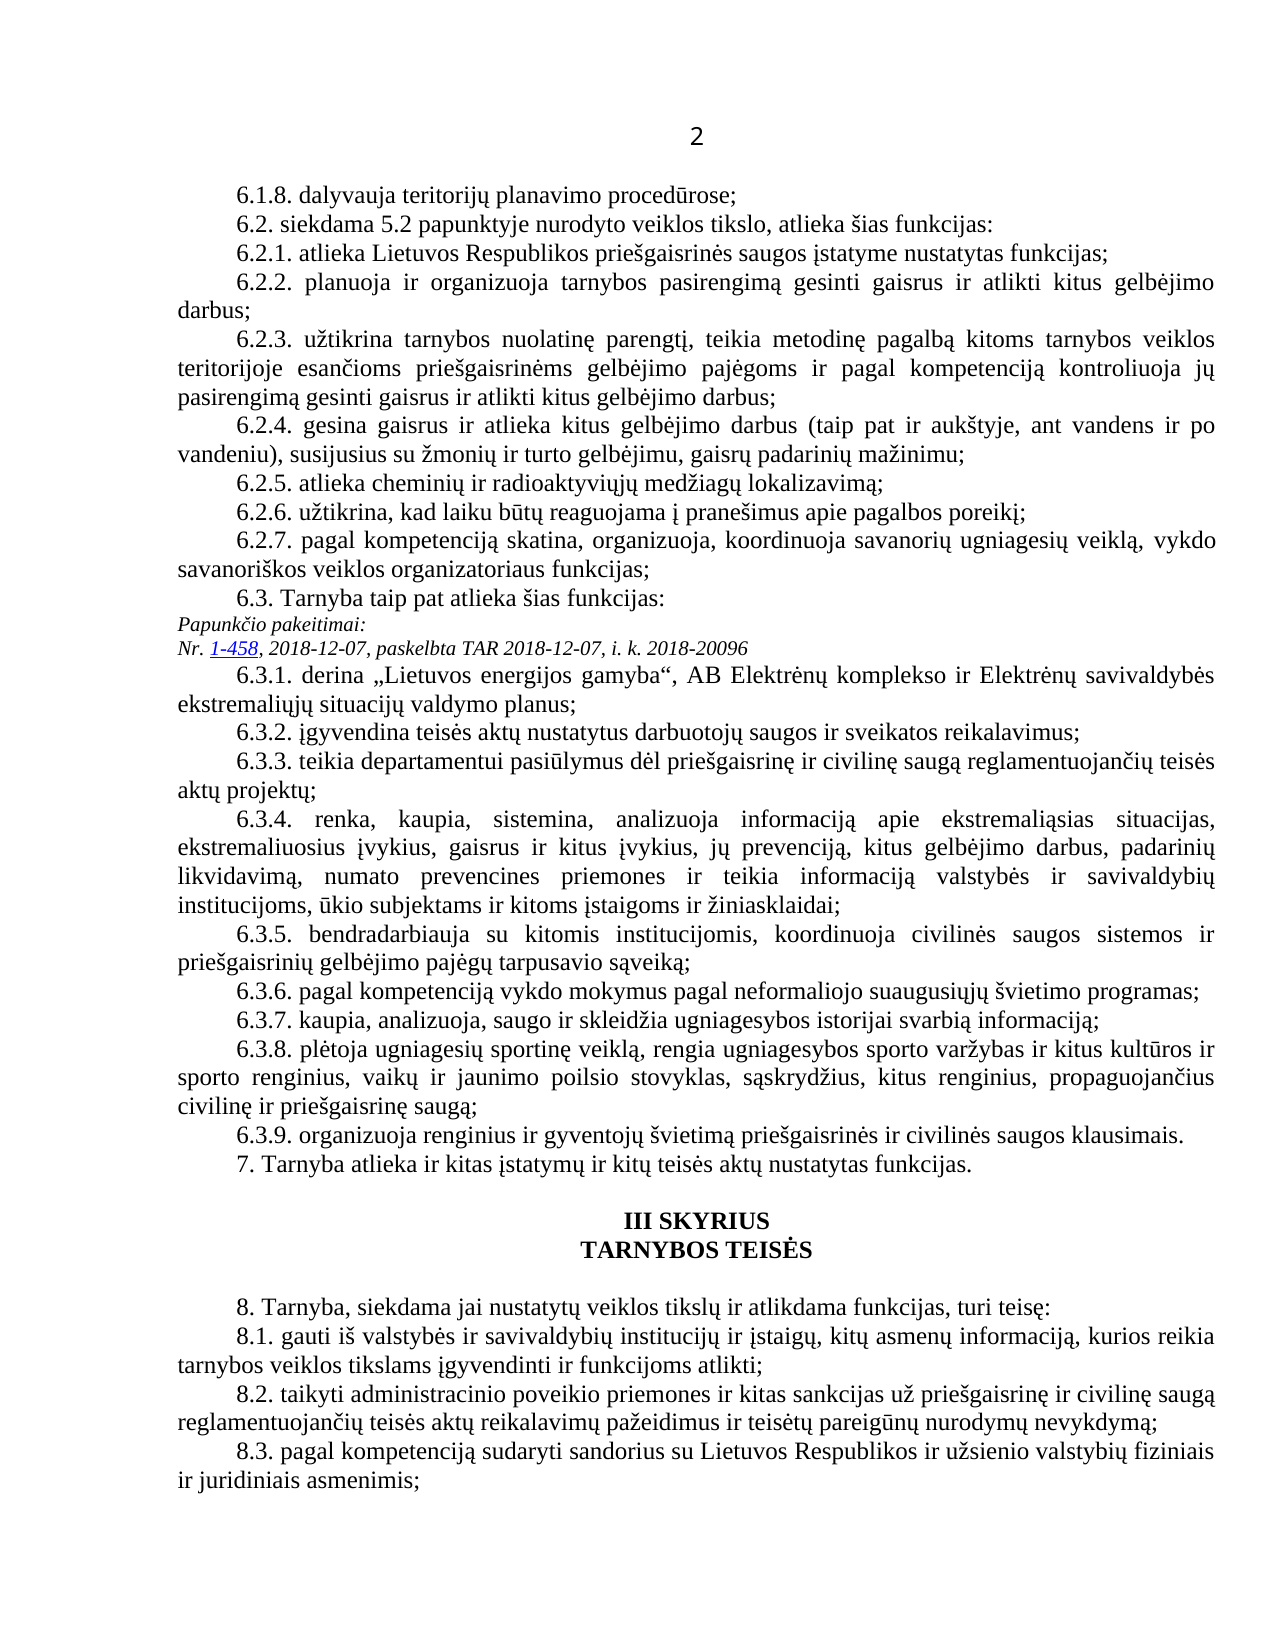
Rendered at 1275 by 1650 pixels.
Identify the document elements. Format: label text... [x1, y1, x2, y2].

text 6.2.2. planuoja ir organizuoja tarnybos pasirengimą gesinti gaisrus ir atlikti kitus gelbėjimo darbus; [177, 267, 1216, 324]
text 6.2.6. užtikrina, kad laiku būtų reaguojama į pranešimus apie pagalbos poreikį; [177, 497, 1216, 526]
text 6.3.8. plėtoja ugniagesių sportinę veiklą, rengia ugniagesybos sporto varžybas ir kitus kultūros ir sporto renginius, vaikų ir jaunimo poilsio stovyklas, sąskrydžius, kitus renginius, propaguojančius civilinę ir priešgaisrinę saugą; [177, 1034, 1216, 1120]
text Papunkčio pakeitimai: [177, 612, 1216, 636]
text 6.3.3. teikia departamentui pasiūlymus dėl priešgaisrinę ir civilinę saugą reglamentuojančių teisės aktų projektų; [177, 746, 1216, 804]
text 6.3.5. bendradarbiauja su kitomis institucijomis, koordinuoja civilinės saugos sistemos ir priešgaisrinių gelbėjimo pajėgų tarpusavio sąveiką; [177, 919, 1216, 976]
text 8.1. gauti iš valstybės ir savivaldybių institucijų ir įstaigų, kitų asmenų informaciją, kurios reikia tarnybos veiklos tikslams įgyvendinti ir funkcijoms atlikti; [177, 1321, 1216, 1379]
text 8.3. pagal kompetenciją sudaryti sandorius su Lietuvos Respublikos ir užsienio valstybių fiziniais ir juridiniais asmenimis; [177, 1436, 1216, 1494]
text 6.3.6. pagal kompetenciją vykdo mokymus pagal neformaliojo suaugusiųjų švietimo programas; [177, 976, 1216, 1005]
text 6.3.7. kaupia, analizuoja, saugo ir skleidžia ugniagesybos istorijai svarbią informaciją; [236, 1005, 1216, 1034]
text 6.2.4. gesina gaisrus ir atlieka kitus gelbėjimo darbus (taip pat ir aukštyje, ant vandens ir po vandeniu), susijusius su žmonių ir turto gelbėjimu, gaisrų padarinių mažinimu; [177, 411, 1216, 468]
text 8. Tarnyba, siekdama jai nustatytų veiklos tikslų ir atlikdama funkcijas, turi teisę: [177, 1292, 1216, 1321]
text 6.2. siekdama 5.2 papunktyje nurodyto veiklos tikslo, atlieka šias funkcijas: [177, 209, 1216, 238]
text tARNYBOS TEISĖS [177, 1235, 1216, 1264]
text 6.3.1. derina „Lietuvos energijos gamyba“, AB Elektrėnų komplekso ir Elektrėnų savivaldybės ekstremaliųjų situacijų valdymo planus; [177, 660, 1216, 717]
text 6.1.8. dalyvauja teritorijų planavimo procedūrose; [177, 181, 1216, 209]
text 6.3.9. organizuoja renginius ir gyventojų švietimą priešgaisrinės ir civilinės saugos klausimais. [177, 1120, 1216, 1149]
text 6.3.4. renka, kaupia, sistemina, analizuoja informaciją apie ekstremaliąsias situacijas, ekstremaliuosius įvykius, gaisrus ir kitus įvykius, jų prevenciją, kitus gelbėjimo darbus, padarinių likvidavimą, numato prevencines priemones ir teikia informaciją valstybės ir savivaldybių institucijoms, ūkio subjektams ir kitoms įstaigoms ir žiniasklaidai; [177, 804, 1216, 919]
text 6.3.2. įgyvendina teisės aktų nustatytus darbuotojų saugos ir sveikatos reikalavimus; [177, 717, 1216, 746]
text 8.2. taikyti administracinio poveikio priemones ir kitas sankcijas už priešgaisrinę ir civilinę saugą reglamentuojančių teisės aktų reikalavimų pažeidimus ir teisėtų pareigūnų nurodymų nevykdymą; [177, 1379, 1216, 1436]
text 6.2.1. atlieka Lietuvos Respublikos priešgaisrinės saugos įstatyme nustatytas funkcijas; [177, 238, 1216, 267]
text 6.2.3. užtikrina tarnybos nuolatinę parengtį, teikia metodinę pagalbą kitoms tarnybos veiklos teritorijoje esančioms priešgaisrinėms gelbėjimo pajėgoms ir pagal kompetenciją kontroliuoja jų pasirengimą gesinti gaisrus ir atlikti kitus gelbėjimo darbus; [177, 324, 1216, 411]
text Nr. 1-458, 2018-12-07, paskelbta TAR 2018-12-07, i. k. 2018-20096 [177, 636, 1216, 660]
text 6.3. Tarnyba taip pat atlieka šias funkcijas: [177, 583, 1216, 612]
text III SKYRIUS [177, 1206, 1216, 1235]
text 7. Tarnyba atlieka ir kitas įstatymų ir kitų teisės aktų nustatytas funkcijas. [177, 1149, 1216, 1177]
text 6.2.5. atlieka cheminių ir radioaktyviųjų medžiagų lokalizavimą; [177, 468, 1216, 497]
text 6.2.7. pagal kompetenciją skatina, organizuoja, koordinuoja savanorių ugniagesių veiklą, vykdo savanoriškos veiklos organizatoriaus funkcijas; [177, 526, 1216, 583]
